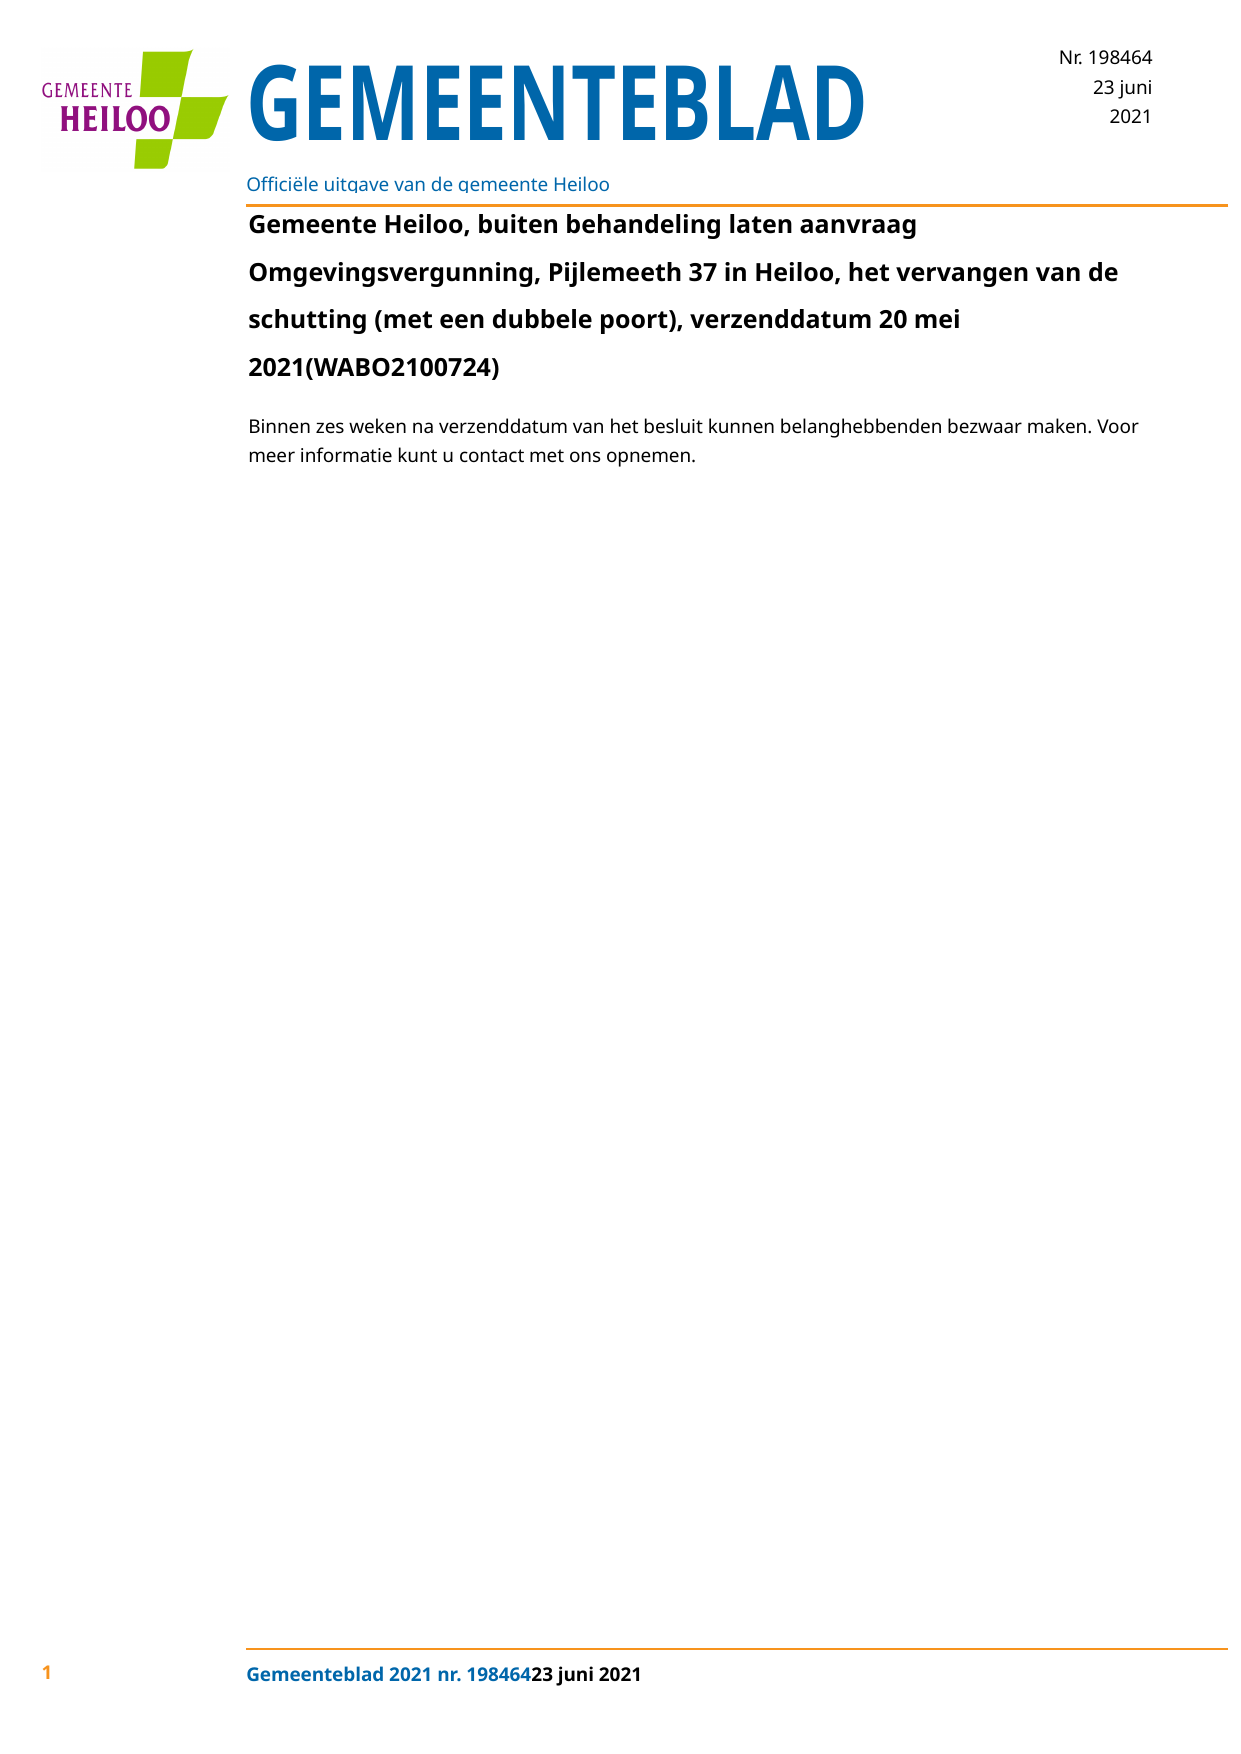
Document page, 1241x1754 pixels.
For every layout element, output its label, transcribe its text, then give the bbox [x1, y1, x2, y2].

text Gemeente Heiloo, buiten behandeling laten aanvraag Omgevingsvergunning, Pijlemeeth 37 in Heiloo, het vervangen van de schutting (met een dubbele poort), verzenddatum 20 mei 2021(WABO2100724) [248, 207, 1152, 384]
picture [41, 47, 231, 172]
text Binnen zes weken na verzenddatum van het besluit kunnen belanghebbenden bezwaar maken. Voor meer informatie kunt u contact met ons opnemen. [248, 413, 1152, 468]
